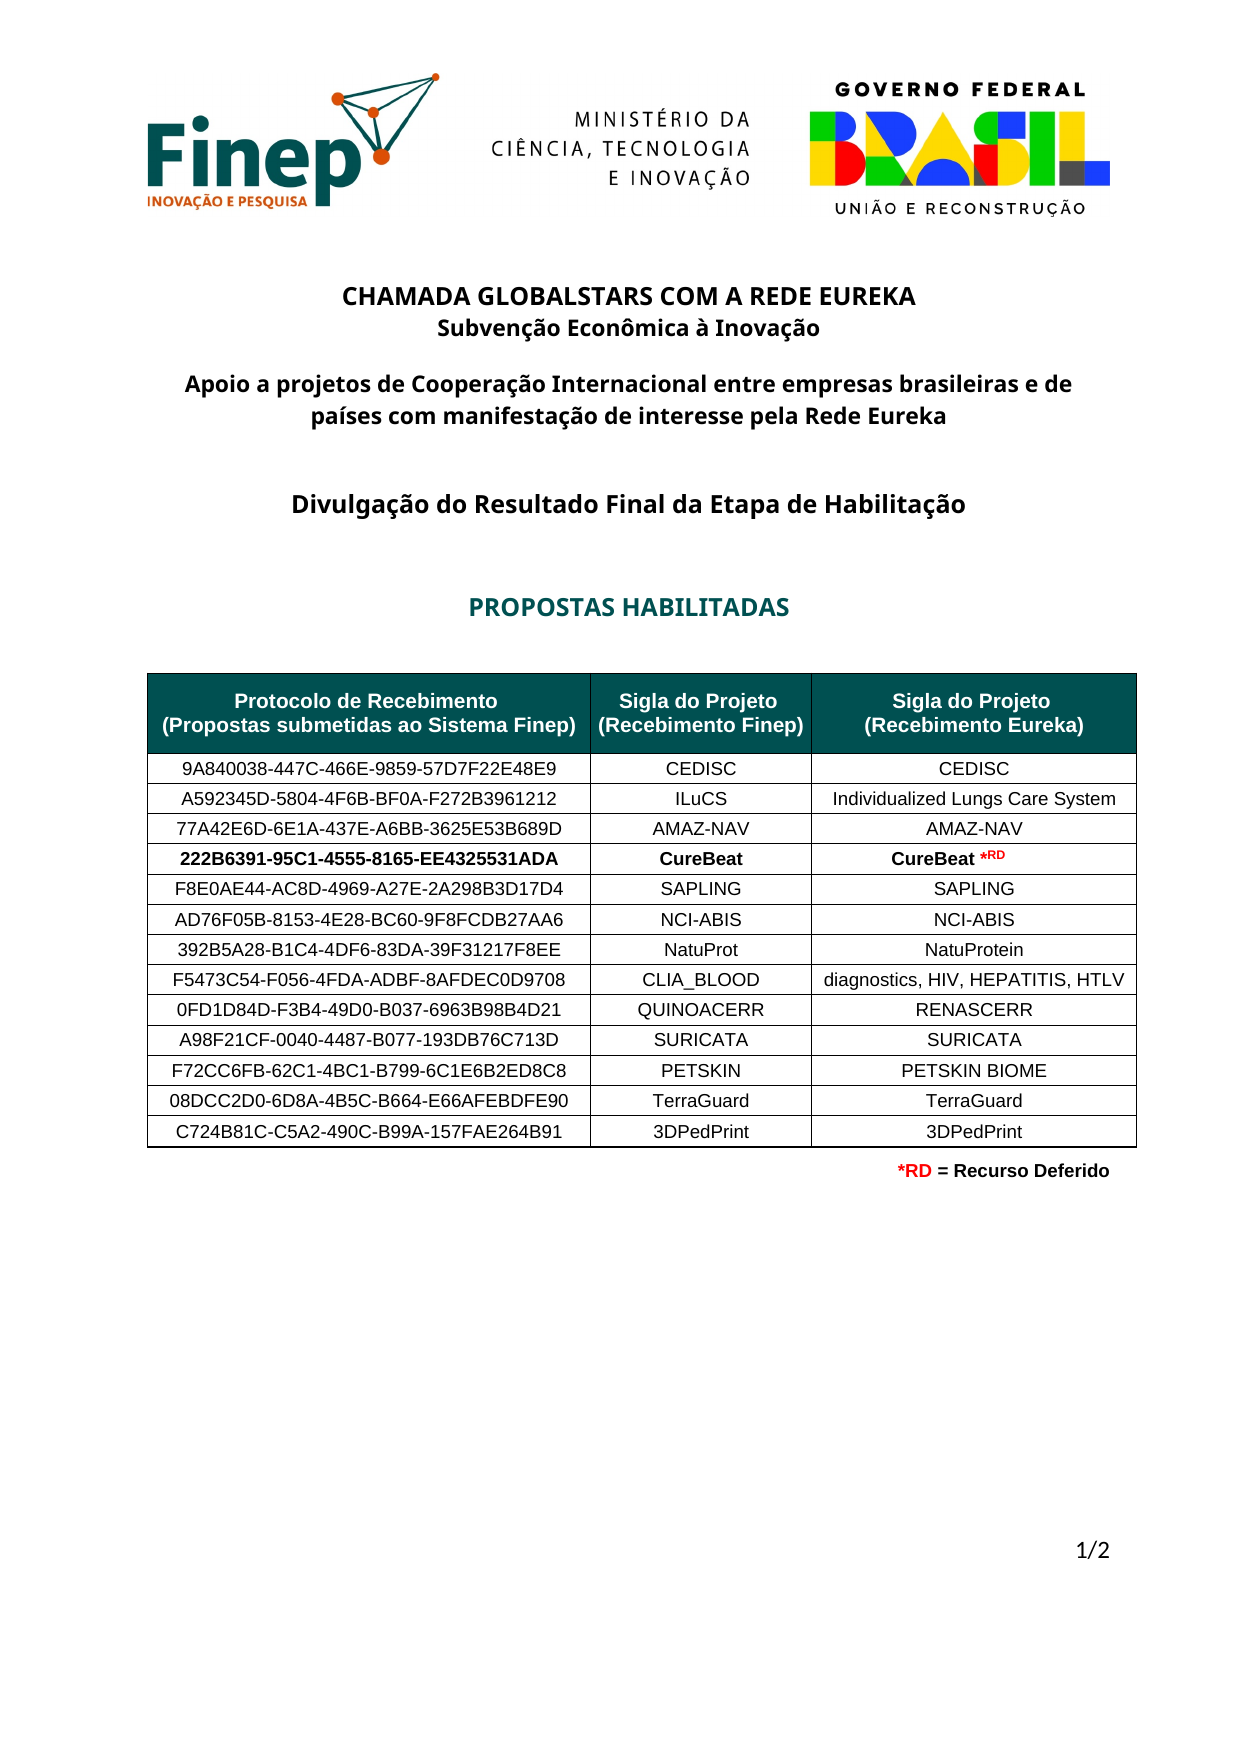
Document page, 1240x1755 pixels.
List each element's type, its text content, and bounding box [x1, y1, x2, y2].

table_cell C724B81C-C5A2-490C-B99A-157FAE264B91 [148, 1116, 590, 1146]
table_cell NatuProtein [812, 935, 1136, 964]
table_cell A592345D-5804-4F6B-BF0A-F272B3961212 [148, 784, 590, 813]
table_cell 3DPedPrint [812, 1116, 1136, 1146]
table_cell CureBeat *RD [812, 844, 1136, 873]
table_cell 9A840038-447C-466E-9859-57D7F22E48E9 [148, 754, 590, 783]
table_header Sigla do Projeto (Recebimento Eureka) [812, 674, 1136, 753]
table_cell 0FD1D84D-F3B4-49D0-B037-6963B98B4D21 [148, 995, 590, 1024]
table_cell PETSKIN BIOME [812, 1056, 1136, 1085]
table_cell ILuCS [591, 784, 811, 813]
text PROPOSTAS HABILITADAS [148, 590, 1110, 624]
text CHAMADA GLOBALSTARS COM A REDE EUREKA [148, 278, 1110, 312]
table_cell AMAZ-NAV [812, 814, 1136, 843]
table_cell 77A42E6D-6E1A-437E-A6BB-3625E53B689D [148, 814, 590, 843]
table_cell 392B5A28-B1C4-4DF6-83DA-39F31217F8EE [148, 935, 590, 964]
table_cell diagnostics, HIV, HEPATITIS, HTLV [812, 965, 1136, 994]
table_cell 222B6391-95C1-4555-8165-EE4325531ADA [148, 844, 590, 873]
table_cell F5473C54-F056-4FDA-ADBF-8AFDEC0D9708 [148, 965, 590, 994]
table_cell RENASCERR [812, 995, 1136, 1024]
table_cell NCI-ABIS [591, 905, 811, 934]
table_cell F8E0AE44-AC8D-4969-A27E-2A298B3D17D4 [148, 875, 590, 904]
table_cell CEDISC [812, 754, 1136, 783]
table_cell Individualized Lungs Care System [812, 784, 1136, 813]
table_header Sigla do Projeto (Recebimento Finep) [591, 674, 811, 753]
table_cell TerraGuard [812, 1086, 1136, 1115]
table_cell A98F21CF-0040-4487-B077-193DB76C713D [148, 1026, 590, 1055]
table_cell SURICATA [591, 1026, 811, 1055]
table_cell TerraGuard [591, 1086, 811, 1115]
table_cell PETSKIN [591, 1056, 811, 1085]
table_cell NatuProt [591, 935, 811, 964]
table_cell F72CC6FB-62C1-4BC1-B799-6C1E6B2ED8C8 [148, 1056, 590, 1085]
text *RD = Recurso Deferido [148, 1160, 1110, 1181]
table_cell NCI-ABIS [812, 905, 1136, 934]
table_cell CEDISC [591, 754, 811, 783]
table_cell 3DPedPrint [591, 1116, 811, 1146]
text Divulgação do Resultado Final da Etapa de Habilitação [148, 487, 1110, 521]
table_cell SAPLING [812, 875, 1136, 904]
table_cell SAPLING [591, 875, 811, 904]
table_cell QUINOACERR [591, 995, 811, 1024]
table_cell AMAZ-NAV [591, 814, 811, 843]
table_header Protocolo de Recebimento (Propostas submetidas ao Sistema Finep) [148, 674, 590, 753]
table_cell SURICATA [812, 1026, 1136, 1055]
text Subvenção Econômica à Inovação [148, 312, 1110, 343]
table_cell AD76F05B-8153-4E28-BC60-9F8FCDB27AA6 [148, 905, 590, 934]
table_cell 08DCC2D0-6D8A-4B5C-B664-E66AFEBDFE90 [148, 1086, 590, 1115]
text Apoio a projetos de Cooperação Internacional entre empresas brasileiras e de países com manifestação de interesse pela Rede Eureka [148, 368, 1110, 431]
table_cell CLIA_BLOOD [591, 965, 811, 994]
table_cell CureBeat [591, 844, 811, 873]
